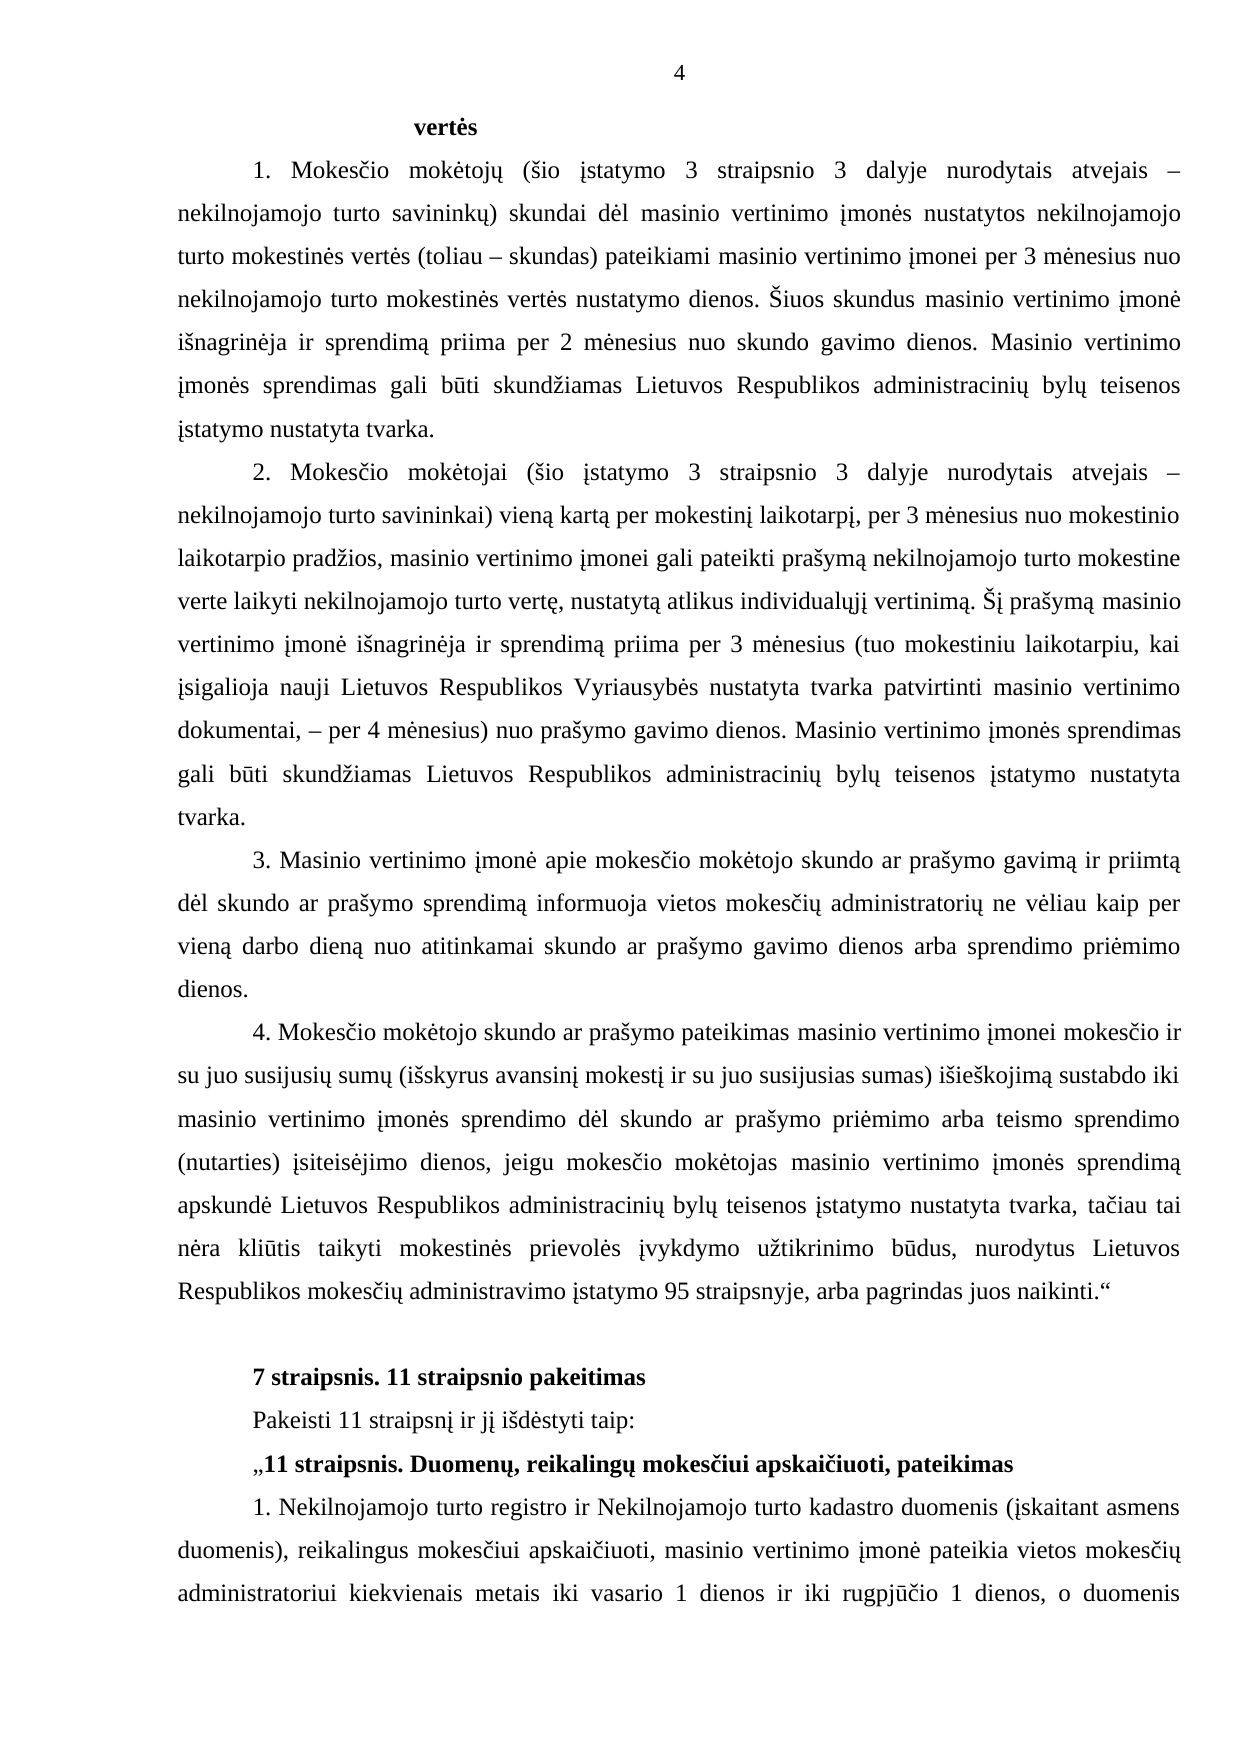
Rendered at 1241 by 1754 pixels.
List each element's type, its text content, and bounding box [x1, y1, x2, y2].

text 2. Mokesčio mokėtojai (šio įstatymo 3 straipsnio 3 dalyje nurodytais atvejais – nekilnojamojo turto savininkai) vieną kartą per mokestinį laikotarpį, per 3 mėnesius nuo mokestinio laikotarpio pradžios, masinio vertinimo įmonei gali pateikti prašymą nekilnojamojo turto mokestine verte laikyti nekilnojamojo turto vertę, nustatytą atlikus individualųjį vertinimą. Šį prašymą masinio vertinimo įmonė išnagrinėja ir sprendimą priima per 3 mėnesius (tuo mokestiniu laikotarpiu, kai įsigalioja nauji Lietuvos Respublikos Vyriausybės nustatyta tvarka patvirtinti masinio vertinimo dokumentai, – per 4 mėnesius) nuo prašymo gavimo dienos. Masinio vertinimo įmonės sprendimas gali būti skundžiamas Lietuvos Respublikos administracinių bylų teisenos įstatymo nustatyta tvarka. [177, 457, 1181, 831]
text Pakeisti 11 straipsnį ir jį išdėstyti taip: [177, 1406, 1181, 1434]
text vertės [252, 112, 1181, 141]
text 1. Nekilnojamojo turto registro ir Nekilnojamojo turto kadastro duomenis (įskaitant asmens duomenis), reikalingus mokesčiui apskaičiuoti, masinio vertinimo įmonė pateikia vietos mokesčių administratoriui kiekvienais metais iki vasario 1 dienos ir iki rugpjūčio 1 dienos, o duomenis [177, 1492, 1181, 1607]
text 1. Mokesčio mokėtojų (šio įstatymo 3 straipsnio 3 dalyje nurodytais atvejais – nekilnojamojo turto savininkų) skundai dėl masinio vertinimo įmonės nustatytos nekilnojamojo turto mokestinės vertės (toliau – skundas) pateikiami masinio vertinimo įmonei per 3 mėnesius nuo nekilnojamojo turto mokestinės vertės nustatymo dienos. Šiuos skundus masinio vertinimo įmonė išnagrinėja ir sprendimą priima per 2 mėnesius nuo skundo gavimo dienos. Masinio vertinimo įmonės sprendimas gali būti skundžiamas Lietuvos Respublikos administracinių bylų teisenos įstatymo nustatyta tvarka. [177, 155, 1181, 442]
text „11 straipsnis. Duomenų, reikalingų mokesčiui apskaičiuoti, pateikimas [177, 1449, 1181, 1477]
text 3. Masinio vertinimo įmonė apie mokesčio mokėtojo skundo ar prašymo gavimą ir priimtą dėl skundo ar prašymo sprendimą informuoja vietos mokesčių administratorių ne vėliau kaip per vieną darbo dieną nuo atitinkamai skundo ar prašymo gavimo dienos arba sprendimo priėmimo dienos. [177, 845, 1181, 1003]
text 4. Mokesčio mokėtojo skundo ar prašymo pateikimas masinio vertinimo įmonei mokesčio ir su juo susijusių sumų (išskyrus avansinį mokestį ir su juo susijusias sumas) išieškojimą sustabdo iki masinio vertinimo įmonės sprendimo dėl skundo ar prašymo priėmimo arba teismo sprendimo (nutarties) įsiteisėjimo dienos, jeigu mokesčio mokėtojas masinio vertinimo įmonės sprendimą apskundė Lietuvos Respublikos administracinių bylų teisenos įstatymo nustatyta tvarka, tačiau tai nėra kliūtis taikyti mokestinės prievolės įvykdymo užtikrinimo būdus, nurodytus Lietuvos Respublikos mokesčių administravimo įstatymo 95 straipsnyje, arba pagrindas juos naikinti.“ [177, 1017, 1181, 1305]
text 7 straipsnis. 11 straipsnio pakeitimas [177, 1362, 1181, 1391]
